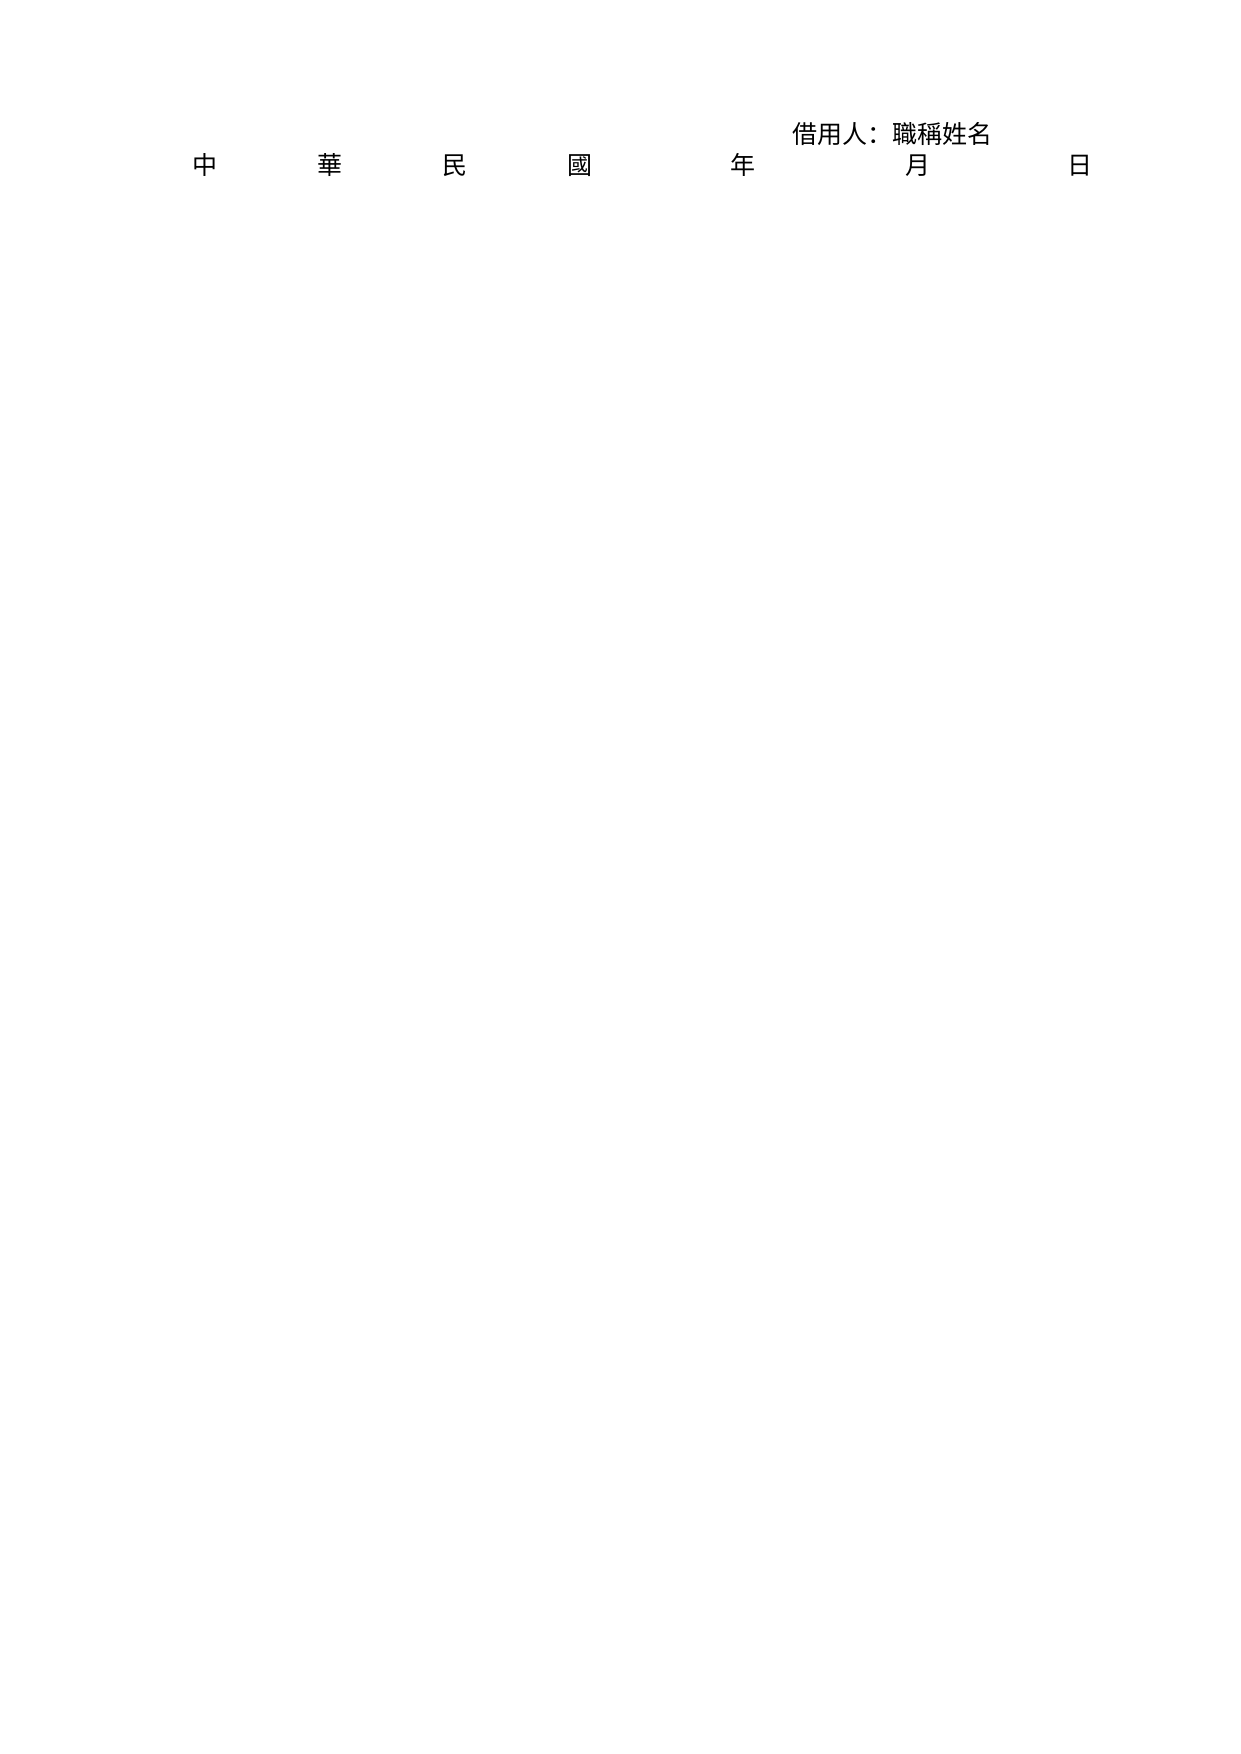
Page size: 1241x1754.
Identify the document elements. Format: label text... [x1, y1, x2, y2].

text 借用人：職稱姓名 [177, 118, 1122, 149]
text 中 華 民 國 年 月 日 [177, 149, 1122, 181]
